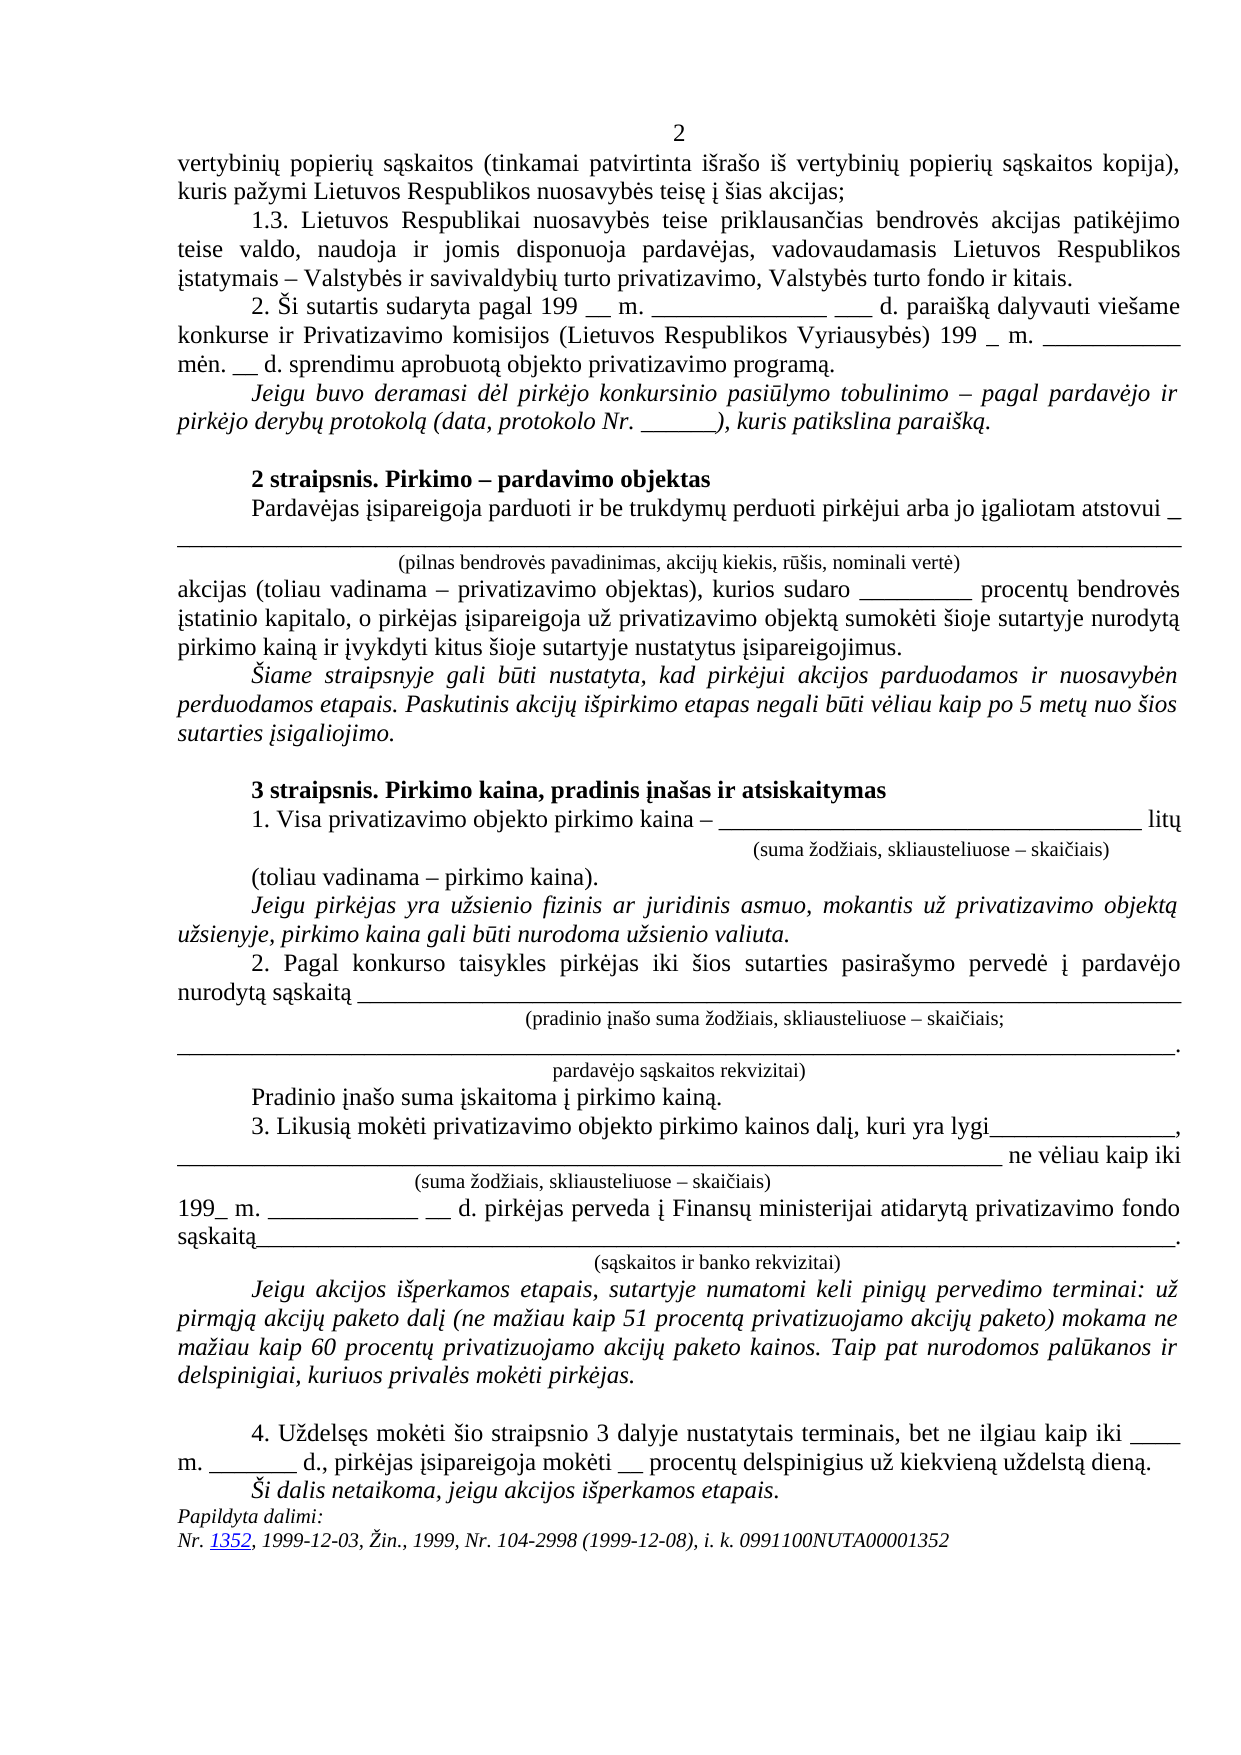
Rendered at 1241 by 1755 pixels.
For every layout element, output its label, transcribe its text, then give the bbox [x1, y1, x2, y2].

text 1. Visa privatizavimo objekto pirkimo kaina – litų [177, 804, 1181, 833]
text (suma žodžiais, skliausteliuose – skaičiais) [177, 1168, 1181, 1193]
text (sąskaitos ir banko rekvizitai) [177, 1250, 1181, 1274]
text 2. Pagal konkurso taisykles pirkėjas iki šios sutarties pasirašymo pervedė į pardavėjo nurodytą sąskaitą [177, 948, 1181, 1005]
text ne vėliau kaip iki [177, 1140, 1181, 1168]
text Jeigu buvo deramasi dėl pirkėjo konkursinio pasiūlymo tobulinimo – pagal pardavėjo ir pirkėjo derybų protokolą (data, protokolo Nr. ______), kuris patikslina paraišką. [177, 378, 1181, 435]
text vertybinių popierių sąskaitos (tinkamai patvirtinta išrašo iš vertybinių popierių sąskaitos kopija), kuris pažymi Lietuvos Respublikos nuosavybės teisę į šias akcijas; [177, 148, 1181, 205]
text (pradinio įnašo suma žodžiais, skliausteliuose – skaičiais; [177, 1005, 1181, 1029]
text (pilnas bendrovės pavadinimas, akcijų kiekis, rūšis, nominali vertė) [177, 550, 1181, 574]
text 4. Uždelsęs mokėti šio straipsnio 3 dalyje nustatytais terminais, bet ne ilgiau kaip iki ____ m. _______ d., pirkėjas įsipareigoja mokėti __ procentų delspinigius už kiekvieną uždelstą dieną. [177, 1418, 1181, 1475]
text akcijas (toliau vadinama – privatizavimo objektas), kurios sudaro _________ procentų bendrovės įstatinio kapitalo, o pirkėjas įsipareigoja už privatizavimo objektą sumokėti šioje sutartyje nurodytą pirkimo kainą ir įvykdyti kitus šioje sutartyje nustatytus įsipareigojimus. [177, 574, 1181, 660]
text 3 straipsnis. Pirkimo kaina, pradinis įnašas ir atsiskaitymas [177, 775, 1181, 804]
text 1.3. Lietuvos Respublikai nuosavybės teise priklausančias bendrovės akcijas patikėjimo teise valdo, naudoja ir jomis disponuoja pardavėjas, vadovaudamasis Lietuvos Respublikos įstatymais – Valstybės ir savivaldybių turto privatizavimo, Valstybės turto fondo ir kitais. [177, 205, 1181, 291]
text Šiame straipsnyje gali būti nustatyta, kad pirkėjui akcijos parduodamos ir nuosavybėn perduodamos etapais. Paskutinis akcijų išpirkimo etapas negali būti vėliau kaip po 5 metų nuo šios sutarties įsigaliojimo. [177, 660, 1181, 747]
text 199_ m. ____________ __ d. pirkėjas perveda į Finansų ministerijai atidarytą privatizavimo fondo sąskaitą . [177, 1193, 1181, 1250]
text 2. Ši sutartis sudaryta pagal 199 __ m. ______________ ___ d. paraišką dalyvauti viešame konkurse ir Privatizavimo komisijos (Lietuvos Respublikos Vyriausybės) 199 _ m. ___________ mėn. __ d. sprendimu aprobuotą objekto privatizavimo programą. [177, 291, 1181, 378]
text 3. Likusią mokėti privatizavimo objekto pirkimo kainos dalį, kuri yra lygi , [177, 1111, 1181, 1140]
text Jeigu akcijos išperkamos etapais, sutartyje numatomi keli pinigų pervedimo terminai: už pirmąją akcijų paketo dalį (ne mažiau kaip 51 procentą privatizuojamo akcijų paketo) mokama ne mažiau kaip 60 procentų privatizuojamo akcijų paketo kainos. Taip pat nurodomos palūkanos ir delspinigiai, kuriuos privalės mokėti pirkėjas. [177, 1274, 1181, 1389]
text 2 straipsnis. Pirkimo – pardavimo objektas [177, 464, 1181, 493]
text Papildyta dalimi: [177, 1504, 1181, 1528]
text Jeigu pirkėjas yra užsienio fizinis ar juridinis asmuo, mokantis už privatizavimo objektą užsienyje, pirkimo kaina gali būti nurodoma užsienio valiuta. [177, 890, 1181, 948]
text Pardavėjas įsipareigoja parduoti ir be trukdymų perduoti pirkėjui arba jo įgaliotam atstovui [177, 493, 1181, 521]
text pardavėjo sąskaitos rekvizitai) [177, 1058, 1181, 1082]
text (suma žodžiais, skliausteliuose – skaičiais) [177, 833, 1181, 862]
text Pradinio įnašo suma įskaitoma į pirkimo kainą. [177, 1082, 1181, 1111]
text Nr. 1352, 1999-12-03, Žin., 1999, Nr. 104-2998 (1999-12-08), i. k. 0991100NUTA00001352 [177, 1528, 1181, 1552]
text . [177, 1029, 1181, 1058]
text (toliau vadinama – pirkimo kaina). [177, 862, 1181, 890]
text Ši dalis netaikoma, jeigu akcijos išperkamos etapais. [177, 1475, 1181, 1504]
